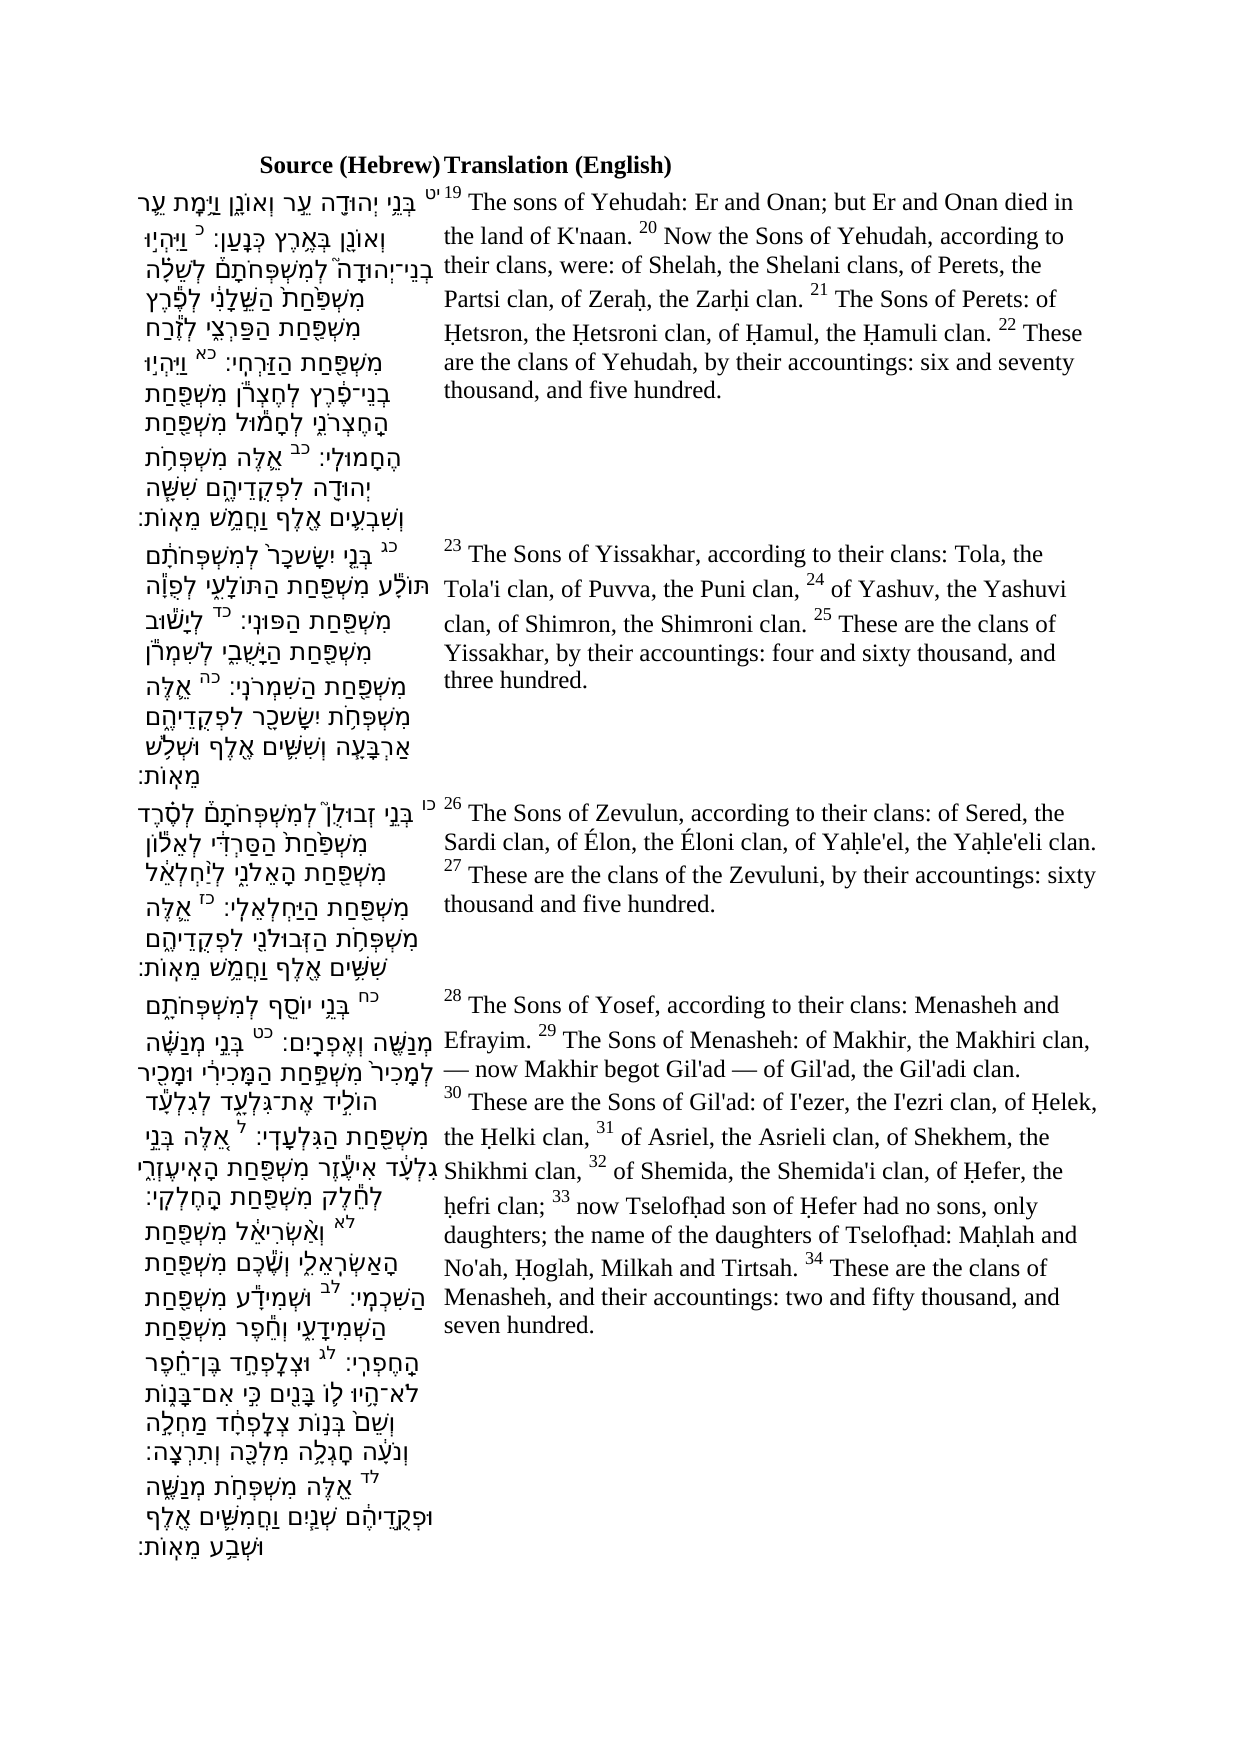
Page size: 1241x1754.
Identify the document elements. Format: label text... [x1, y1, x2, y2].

table_cell כח בְּנֵ֥י יוֹסֵ֖ף לְמִשְׁפְּחֹתָ֑ם מְנַשֶּׁ֖ה וְאֶפְרָֽיִם׃ כט בְּנֵ֣י מְנַשֶּׁ֗ה לְמָכִיר֙ מִשְׁפַּ֣חַת הַמָּכִירִ֔י וּמָכִ֖יר הוֹלִ֣יד אֶת־גִּלְעָ֑ד לְגִלְעָ֕ד מִשְׁפַּ֖חַת הַגִּלְעָדִֽי׃ ל אֵ֚לֶּה בְּנֵ֣י גִלְעָ֔ד אִיעֶ֕זֶר מִשְׁפַּ֖חַת הָאִֽיעֶזְרִ֑י לְחֵ֕לֶק מִשְׁפַּ֖חַת הַֽחֶלְקִֽי׃ לא וְאַ֨שְׂרִיאֵ֔ל מִשְׁפַּ֖חַת הָאַשְׂרִֽאֵלִ֑י וְשֶׁ֕כֶם מִשְׁפַּ֖חַת הַשִּׁכְמִֽי׃ לב וּשְׁמִידָ֕ע מִשְׁפַּ֖חַת הַשְּׁמִידָעִ֑י וְחֵ֕פֶר מִשְׁפַּ֖חַת הַֽחֶפְרִֽי׃ לג וּצְלׇפְחָ֣ד בֶּן־חֵ֗פֶר לֹא־הָ֥יוּ ל֛וֹ בָּנִ֖ים כִּ֣י אִם־בָּנ֑וֹת וְשֵׁם֙ בְּנ֣וֹת צְלׇפְחָ֔ד מַחְלָ֣ה וְנֹעָ֔ה חׇגְלָ֥ה מִלְכָּ֖ה וְתִרְצָֽה׃ לד אֵ֖לֶּה מִשְׁפְּחֹ֣ת מְנַשֶּׁ֑ה וּפְקֻ֣דֵיהֶ֔ם שְׁנַ֧יִם וַחֲמִשִּׁ֛ים אֶ֖לֶף וּשְׁבַ֥ע מֵאֽוֹת׃ [135, 984, 442, 1562]
table_cell 23 The Sons of Yissakhar, according to their clans: Tola, the Tola'i clan, of Puvva, the Puni clan, 24 of Yashuv, the Yashuvi clan, of Shimron, the Shimroni clan. 25 These are the clans of Yissakhar, by their accountings: four and sixty thousand, and three hundred. [442, 534, 1105, 792]
table_cell 28 The Sons of Yosef, according to their clans: Menasheh and Efrayim. 29 The Sons of Menasheh: of Makhir, the Makhiri clan, — now Makhir begot Gil'ad — of Gil'ad, the Gil'adi clan. 30 These are the Sons of Gil'ad: of I'ezer, the I'ezri clan, of Ḥelek, the Ḥelki clan, 31 of Asriel, the Asrieli clan, of Shekhem, the Shikhmi clan, 32 of Shemida, the Shemida'i clan, of Ḥefer, the ḥefri clan; 33 now Tselofḥad son of Ḥefer had no sons, only daughters; the name of the daughters of Tselofḥad: Maḥlah and No'ah, Ḥoglah, Milkah and Tirtsah. 34 These are the clans of Menasheh, and their accountings: two and fifty thousand, and seven hundred. [442, 984, 1105, 1562]
table_header Translation (English) [442, 150, 1105, 181]
table_cell כו בְּנֵ֣י זְבוּלֻן֮ לְמִשְׁפְּחֹתָם֒ לְסֶ֗רֶד מִשְׁפַּ֙חַת֙ הַסַּרְדִּ֔י לְאֵל֕וֹן מִשְׁפַּ֖חַת הָאֵלֹנִ֑י לְיַ֨חְלְאֵ֔ל מִשְׁפַּ֖חַת הַיַּחְלְאֵלִֽי׃ כז אֵ֛לֶּה מִשְׁפְּחֹ֥ת הַזְּבוּלֹנִ֖י לִפְקֻדֵיהֶ֑ם שִׁשִּׁ֥ים אֶ֖לֶף וַחֲמֵ֥שׁ מֵאֽוֹת׃ [135, 792, 442, 984]
table_header Source (Hebrew) [135, 150, 442, 181]
table_cell יט בְּנֵ֥י יְהוּדָ֖ה עֵ֣ר וְאוֹנָ֑ן וַיָּ֥מׇת עֵ֛ר וְאוֹנָ֖ן בְּאֶ֥רֶץ כְּנָֽעַן׃ כ וַיִּהְי֣וּ בְנֵי־יְהוּדָה֮ לְמִשְׁפְּחֹתָם֒ לְשֵׁלָ֗ה מִשְׁפַּ֙חַת֙ הַשֵּׁ֣לָנִ֔י לְפֶ֕רֶץ מִשְׁפַּ֖חַת הַפַּרְצִ֑י לְזֶ֕רַח מִשְׁפַּ֖חַת הַזַּרְחִֽי׃ כא וַיִּהְי֣וּ בְנֵי־פֶ֔רֶץ לְחֶצְרֹ֕ן מִשְׁפַּ֖חַת הַֽחֶצְרֹנִ֑י לְחָמ֕וּל מִשְׁפַּ֖חַת הֶחָמוּלִֽי׃ כב אֵ֛לֶּה מִשְׁפְּחֹ֥ת יְהוּדָ֖ה לִפְקֻדֵיהֶ֑ם שִׁשָּׁ֧ה וְשִׁבְעִ֛ים אֶ֖לֶף וַחֲמֵ֥שׁ מֵאֽוֹת׃ [135, 181, 442, 533]
table_cell 19 The sons of Yehudah: Er and Onan; but Er and Onan died in the land of K'naan. 20 Now the Sons of Yehudah, according to their clans, were: of Shelah, the Shelani clans, of Perets, the Partsi clan, of Zeraḥ, the Zarḥi clan. 21 The Sons of Perets: of Ḥetsron, the Ḥetsroni clan, of Ḥamul, the Ḥamuli clan. 22 These are the clans of Yehudah, by their accountings: six and seventy thousand, and five hundred. [442, 181, 1105, 533]
table_cell 26 The Sons of Zevulun, according to their clans: of Sered, the Sardi clan, of Élon, the Éloni clan, of Yaḥle'el, the Yaḥle'eli clan. 27 These are the clans of the Zevuluni, by their accountings: sixty thousand and five hundred. [442, 792, 1105, 984]
table_cell כג בְּנֵ֤י יִשָּׂשכָר֙ לְמִשְׁפְּחֹתָ֔ם תּוֹלָ֕ע מִשְׁפַּ֖חַת הַתּוֹלָעִ֑י לְפֻוָ֕ה מִשְׁפַּ֖חַת הַפּוּנִֽי׃ כד לְיָשׁ֕וּב מִשְׁפַּ֖חַת הַיָּשֻׁבִ֑י לְשִׁמְרֹ֕ן מִשְׁפַּ֖חַת הַשִּׁמְרֹנִֽי׃ כה אֵ֛לֶּה מִשְׁפְּחֹ֥ת יִשָּׂשכָ֖ר לִפְקֻדֵיהֶ֑ם אַרְבָּעָ֧ה וְשִׁשִּׁ֛ים אֶ֖לֶף וּשְׁלֹ֥שׁ מֵאֽוֹת׃ [135, 534, 442, 792]
